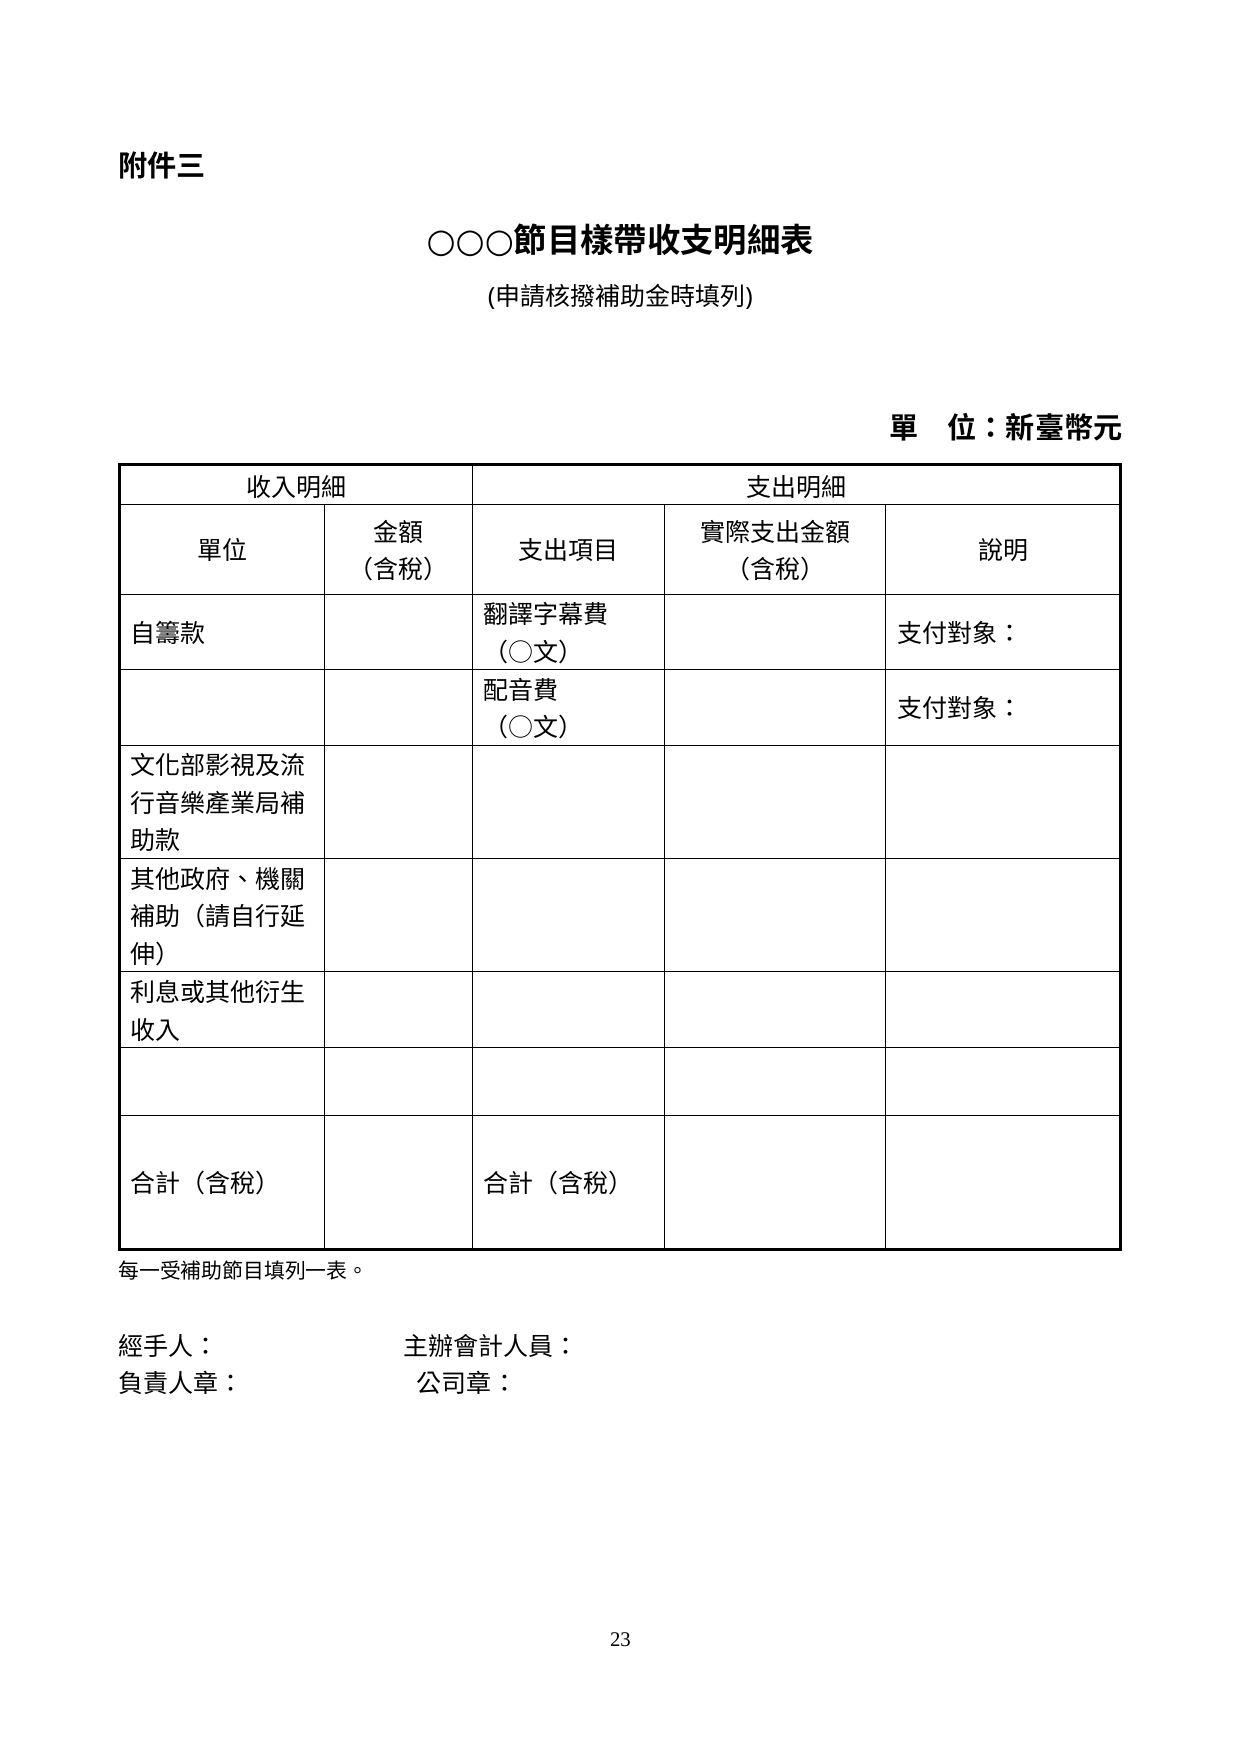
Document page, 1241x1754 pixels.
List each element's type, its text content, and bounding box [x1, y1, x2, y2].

table_cell [886, 1116, 1119, 1248]
table_cell 配音費 （○文） [473, 670, 664, 744]
table_cell 支付對象： [886, 595, 1119, 669]
table_cell [473, 859, 664, 971]
table_cell [325, 746, 472, 858]
table_cell [886, 1048, 1119, 1115]
table_cell [665, 859, 885, 971]
table_cell [325, 670, 472, 744]
table_cell [325, 972, 472, 1047]
table_cell [886, 746, 1119, 858]
table_cell 自籌款 [121, 595, 324, 669]
table_cell [665, 1116, 885, 1248]
table_cell 合計（含稅） [473, 1116, 664, 1248]
table_cell [665, 670, 885, 744]
table_cell [473, 1048, 664, 1115]
table_header 支出明細 [473, 466, 1119, 504]
table_cell [325, 859, 472, 971]
table_cell 支付對象： [886, 670, 1119, 744]
table_cell [886, 859, 1119, 971]
table_cell [325, 1116, 472, 1248]
table_cell 實際支出金額 （含稅） [665, 505, 885, 593]
table_cell 合計（含稅） [121, 1116, 324, 1248]
table_cell 文化部影視及流行音樂產業局補助款 [121, 746, 324, 858]
text (申請核撥補助金時填列) [118, 276, 1122, 313]
table_cell 金額 （含稅） [325, 505, 472, 593]
table_cell 翻譯字幕費 （○文） [473, 595, 664, 669]
table_cell [325, 1048, 472, 1115]
table_cell [473, 746, 664, 858]
table_cell [325, 595, 472, 669]
table_cell [473, 972, 664, 1047]
table_cell 單位 [121, 505, 324, 593]
table_cell [665, 1048, 885, 1115]
table_cell 利息或其他衍生收入 [121, 972, 324, 1047]
text 經手人： 主辦會計人員： [118, 1326, 1122, 1363]
table_cell 其他政府、機關補助（請自行延伸） [121, 859, 324, 971]
table_cell [121, 1048, 324, 1115]
table_cell [886, 972, 1119, 1047]
table_cell [665, 972, 885, 1047]
table_cell 說明 [886, 505, 1119, 593]
table_cell [121, 670, 324, 744]
table_header 收入明細 [121, 466, 472, 504]
text 附件三 [118, 126, 1122, 201]
text 負責人章： 公司章： [118, 1363, 1122, 1401]
text 單 位：新臺幣元 [193, 388, 1122, 463]
table_cell 支出項目 [473, 505, 664, 593]
table_cell [665, 746, 885, 858]
text ○○○節目樣帶收支明細表 [118, 201, 1122, 276]
table_cell [665, 595, 885, 669]
text 每一受補助節目填列一表。 [118, 1251, 1122, 1288]
